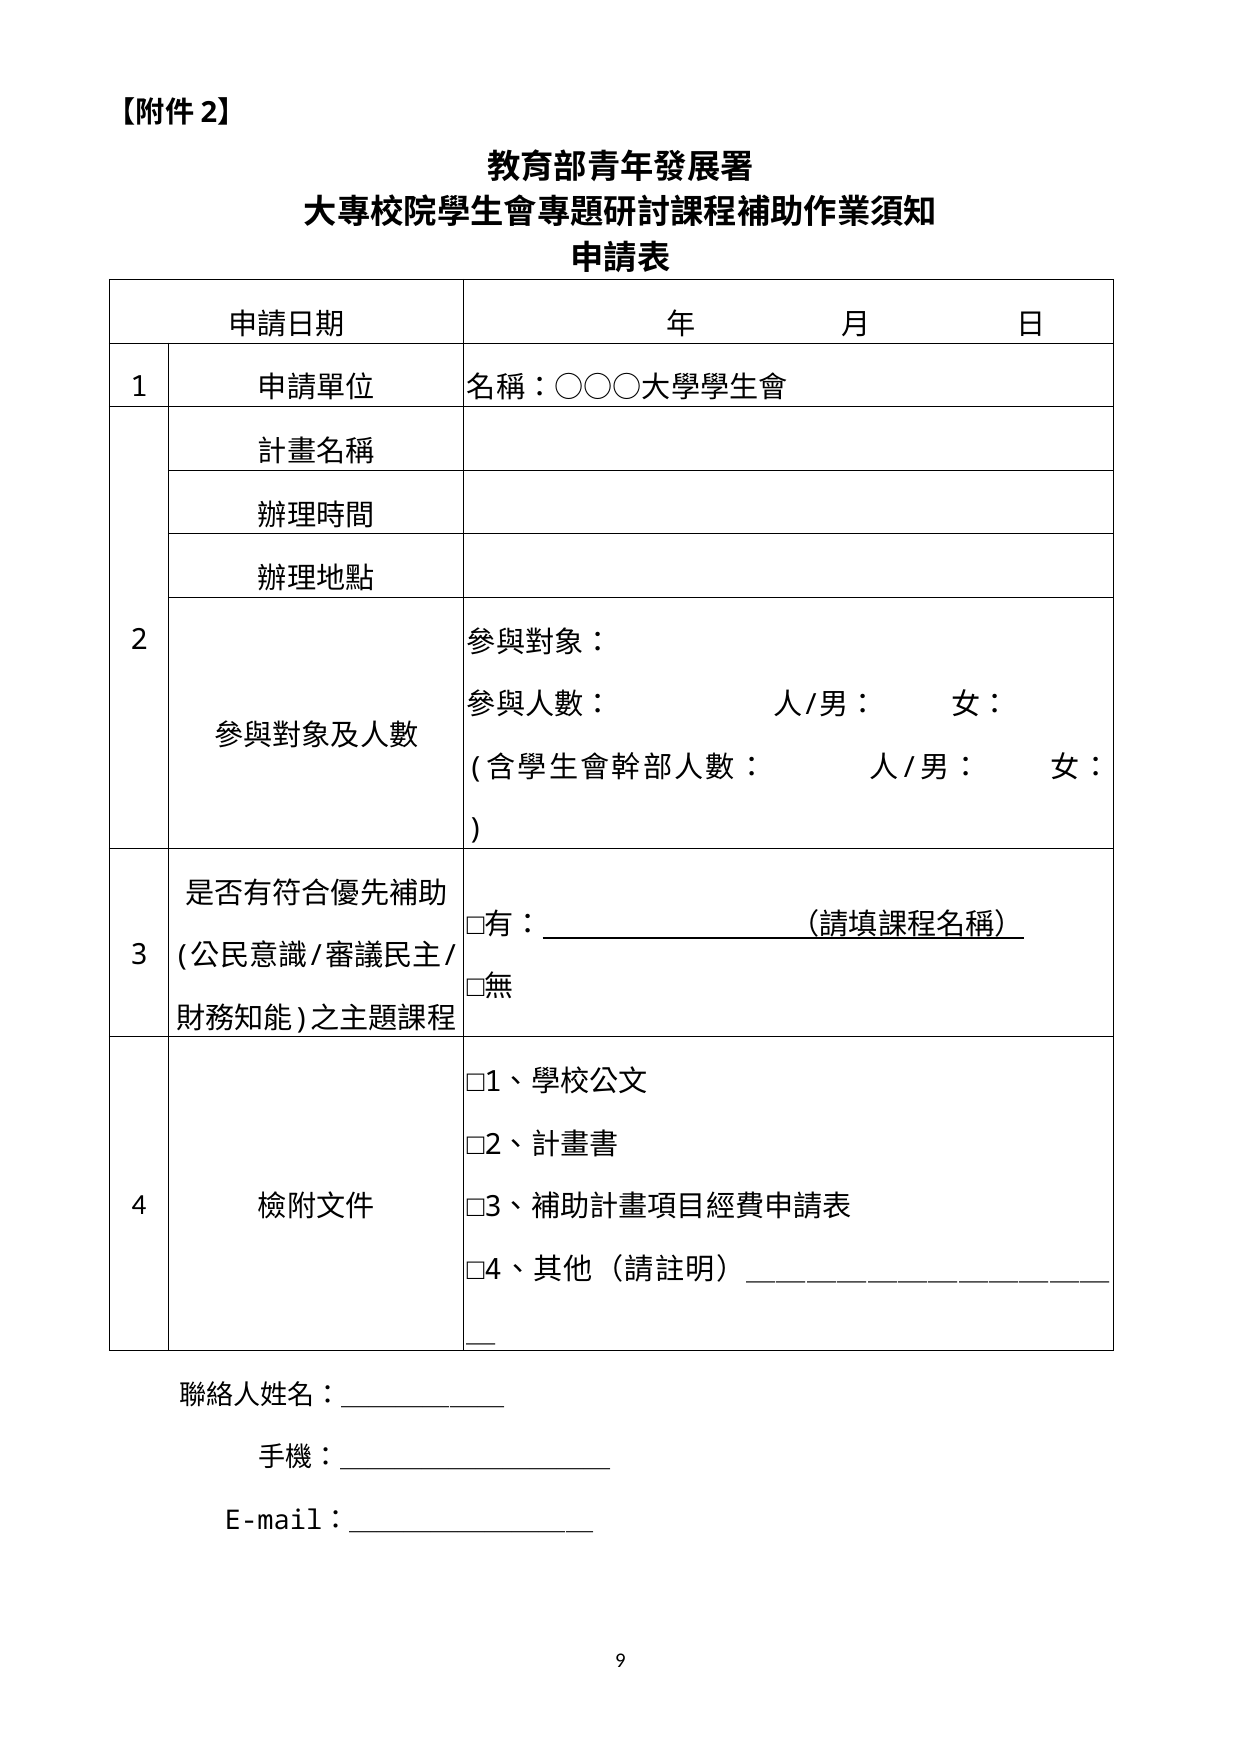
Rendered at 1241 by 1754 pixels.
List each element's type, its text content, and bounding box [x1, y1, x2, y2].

table_cell □有： （請填課程名稱） □無 [464, 849, 1113, 1036]
table_cell 3 [110, 849, 168, 1036]
text 申請表 [106, 233, 1134, 279]
table_cell 申請單位 [169, 344, 463, 406]
table_cell 4 [110, 1037, 168, 1350]
table_cell 檢附文件 [169, 1037, 463, 1350]
table_cell [464, 471, 1113, 533]
table_cell 辦理地點 [169, 534, 463, 597]
table_cell 參與對象及人數 [169, 598, 463, 848]
table_cell 名稱：○○○大學學生會 [464, 344, 1113, 406]
table_cell 參與對象： 參與人數： 人/男： 女： (含學生會幹部人數： 人/男： 女： ) [464, 598, 1113, 848]
table_cell 1 [110, 344, 168, 406]
text E-mail：＿＿＿＿＿＿＿＿＿ [106, 1476, 1134, 1538]
table_cell □1、學校公文 □2、計畫書 □3、補助計畫項目經費申請表 □4、其他（請註明）＿＿＿＿＿＿＿＿＿＿＿＿＿ [464, 1037, 1113, 1350]
table_cell 是否有符合優先補助 (公民意識/審議民主/財務知能)之主題課程 [169, 849, 463, 1036]
table_cell [464, 534, 1113, 597]
table_cell [464, 407, 1113, 469]
table_cell 計畫名稱 [169, 407, 463, 469]
text 大專校院學生會專題研討課程補助作業須知 [106, 187, 1134, 233]
table_header 申請日期 [110, 280, 463, 342]
text 聯絡人姓名：＿＿＿＿＿＿ [106, 1351, 1134, 1413]
table_cell 辦理時間 [169, 471, 463, 533]
table_cell 2 [110, 407, 168, 848]
text 手機：＿＿＿＿＿＿＿＿＿＿ [106, 1413, 1134, 1476]
text 教育部青年發展署 [106, 141, 1134, 187]
text 【附件2】 [106, 89, 1134, 131]
table_header 年 月 日 [464, 280, 1113, 342]
